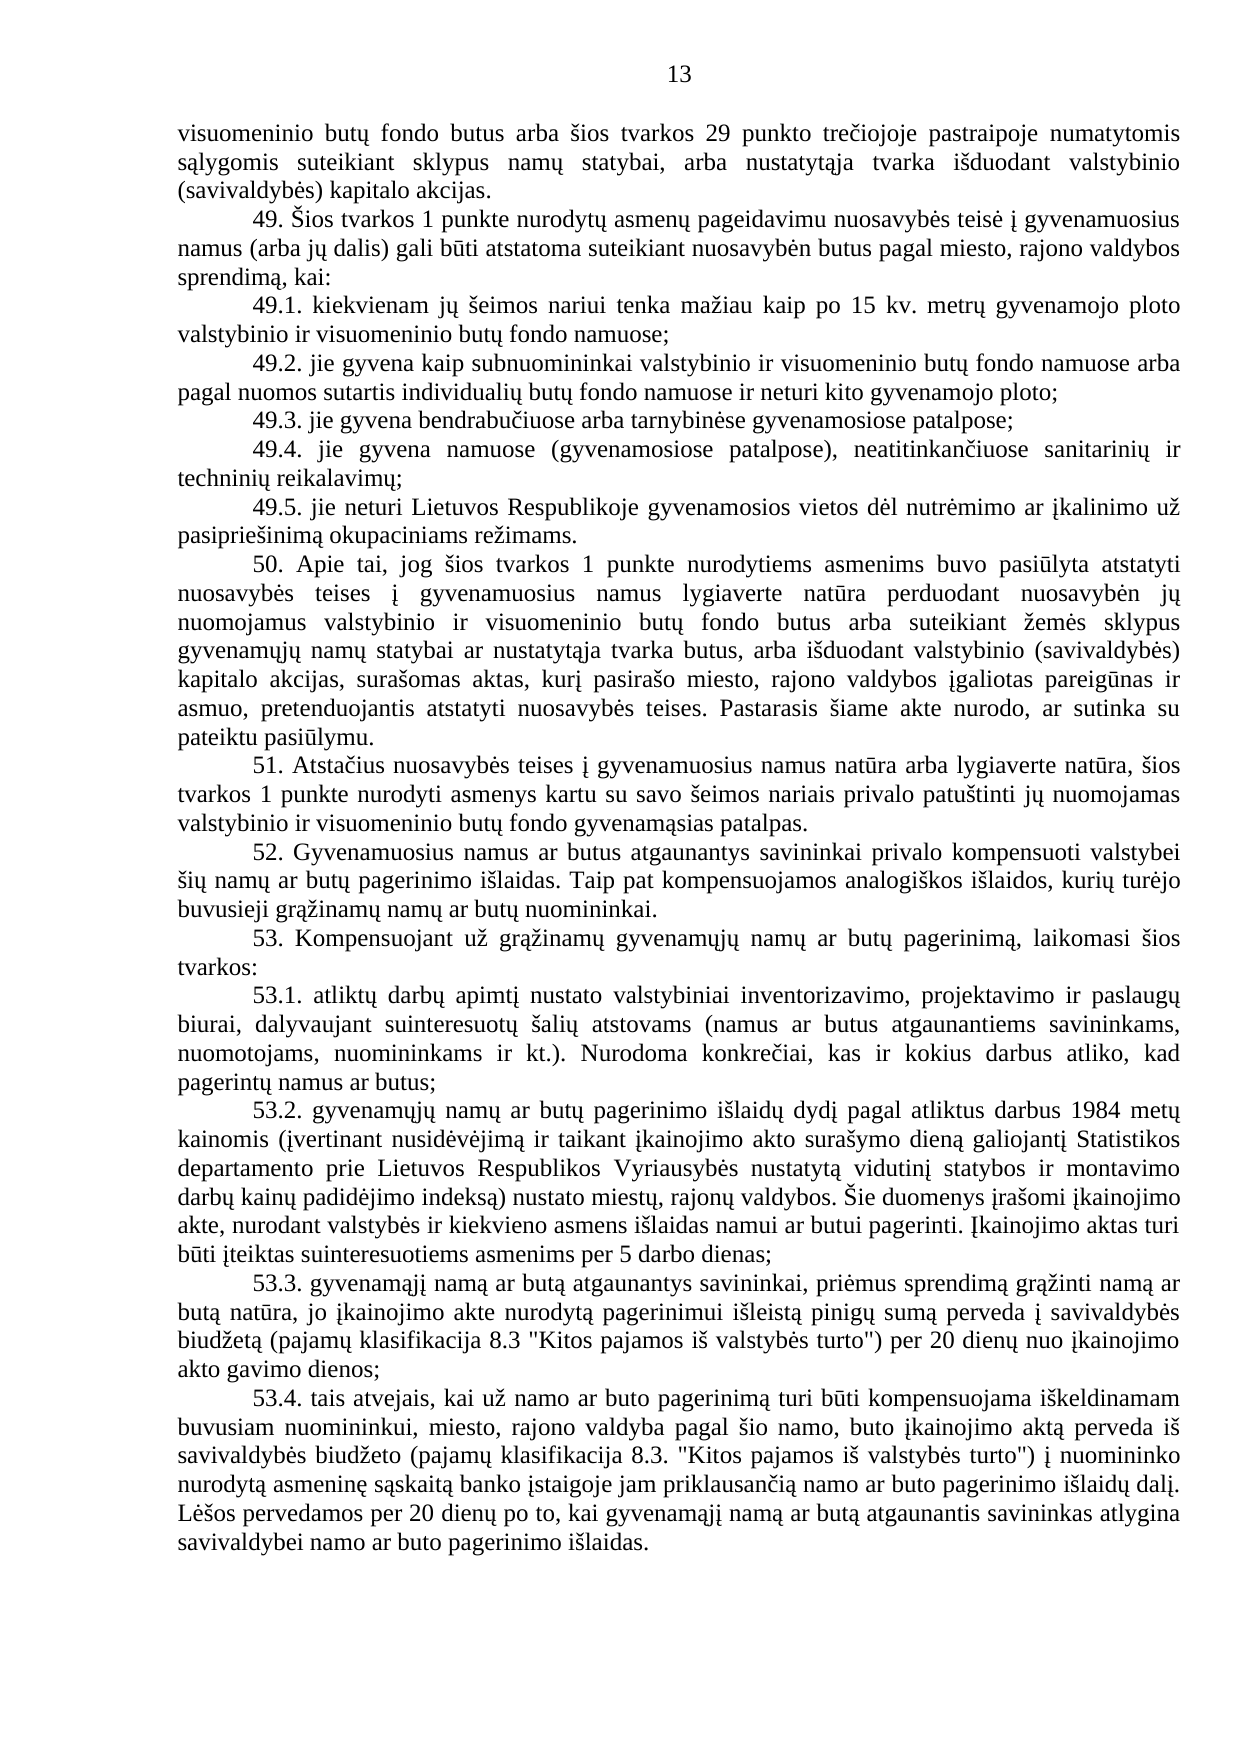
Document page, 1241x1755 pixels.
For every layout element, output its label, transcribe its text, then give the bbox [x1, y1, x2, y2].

text 49.3. jie gyvena bendrabučiuose arba tarnybinėse gyvenamosiose patalpose; [177, 406, 1181, 434]
text 53.1. atliktų darbų apimtį nustato valstybiniai inventorizavimo, projektavimo ir paslaugų biurai, dalyvaujant suinteresuotų šalių atstovams (namus ar butus atgaunantiems savininkams, nuomotojams, nuomininkams ir kt.). Nurodoma konkrečiai, kas ir kokius darbus atliko, kad pagerintų namus ar butus; [177, 981, 1181, 1096]
text 50. Apie tai, jog šios tvarkos 1 punkte nurodytiems asmenims buvo pasiūlyta atstatyti nuosavybės teises į gyvenamuosius namus lygiaverte natūra perduodant nuosavybėn jų nuomojamus valstybinio ir visuomeninio butų fondo butus arba suteikiant žemės sklypus gyvenamųjų namų statybai ar nustatytąja tvarka butus, arba išduodant valstybinio (savivaldybės) kapitalo akcijas, surašomas aktas, kurį pasirašo miesto, rajono valdybos įgaliotas pareigūnas ir asmuo, pretenduojantis atstatyti nuosavybės teises. Pastarasis šiame akte nurodo, ar sutinka su pateiktu pasiūlymu. [177, 549, 1181, 751]
text 51. Atstačius nuosavybės teises į gyvenamuosius namus natūra arba lygiaverte natūra, šios tvarkos 1 punkte nurodyti asmenys kartu su savo šeimos nariais privalo patuštinti jų nuomojamas valstybinio ir visuomeninio butų fondo gyvenamąsias patalpas. [177, 751, 1181, 837]
text 49.4. jie gyvena namuose (gyvenamosiose patalpose), neatitinkančiuose sanitarinių ir techninių reikalavimų; [177, 434, 1181, 492]
text 52. Gyvenamuosius namus ar butus atgaunantys savininkai privalo kompensuoti valstybei šių namų ar butų pagerinimo išlaidas. Taip pat kompensuojamos analogiškos išlaidos, kurių turėjo buvusieji grąžinamų namų ar butų nuomininkai. [177, 837, 1181, 923]
text visuomeninio butų fondo butus arba šios tvarkos 29 punkto trečiojoje pastraipoje numatytomis sąlygomis suteikiant sklypus namų statybai, arba nustatytąja tvarka išduodant valstybinio (savivaldybės) kapitalo akcijas. [177, 118, 1181, 204]
text 49.2. jie gyvena kaip subnuomininkai valstybinio ir visuomeninio butų fondo namuose arba pagal nuomos sutartis individualių butų fondo namuose ir neturi kito gyvenamojo ploto; [177, 348, 1181, 406]
text 49.1. kiekvienam jų šeimos nariui tenka mažiau kaip po 15 kv. metrų gyvenamojo ploto valstybinio ir visuomeninio butų fondo namuose; [177, 291, 1181, 348]
text 49.5. jie neturi Lietuvos Respublikoje gyvenamosios vietos dėl nutrėmimo ar įkalinimo už pasipriešinimą okupaciniams režimams. [177, 492, 1181, 549]
text 53.4. tais atvejais, kai už namo ar buto pagerinimą turi būti kompensuojama iškeldinamam buvusiam nuomininkui, miesto, rajono valdyba pagal šio namo, buto įkainojimo aktą perveda iš savivaldybės biudžeto (pajamų klasifikacija 8.3. "Kitos pajamos iš valstybės turto") į nuomininko nurodytą asmeninę sąskaitą banko įstaigoje jam priklausančią namo ar buto pagerinimo išlaidų dalį. Lėšos pervedamos per 20 dienų po to, kai gyvenamąjį namą ar butą atgaunantis savininkas atlygina savivaldybei namo ar buto pagerinimo išlaidas. [177, 1383, 1181, 1556]
text 53.3. gyvenamąjį namą ar butą atgaunantys savininkai, priėmus sprendimą grąžinti namą ar butą natūra, jo įkainojimo akte nurodytą pagerinimui išleistą pinigų sumą perveda į savivaldybės biudžetą (pajamų klasifikacija 8.3 "Kitos pajamos iš valstybės turto") per 20 dienų nuo įkainojimo akto gavimo dienos; [177, 1268, 1181, 1383]
text 53.2. gyvenamųjų namų ar butų pagerinimo išlaidų dydį pagal atliktus darbus 1984 metų kainomis (įvertinant nusidėvėjimą ir taikant įkainojimo akto surašymo dieną galiojantį Statistikos departamento prie Lietuvos Respublikos Vyriausybės nustatytą vidutinį statybos ir montavimo darbų kainų padidėjimo indeksą) nustato miestų, rajonų valdybos. Šie duomenys įrašomi įkainojimo akte, nurodant valstybės ir kiekvieno asmens išlaidas namui ar butui pagerinti. Įkainojimo aktas turi būti įteiktas suinteresuotiems asmenims per 5 darbo dienas; [177, 1096, 1181, 1268]
text 53. Kompensuojant už grąžinamų gyvenamųjų namų ar butų pagerinimą, laikomasi šios tvarkos: [177, 923, 1181, 981]
text 49. Šios tvarkos 1 punkte nurodytų asmenų pageidavimu nuosavybės teisė į gyvenamuosius namus (arba jų dalis) gali būti atstatoma suteikiant nuosavybėn butus pagal miesto, rajono valdybos sprendimą, kai: [177, 204, 1181, 291]
